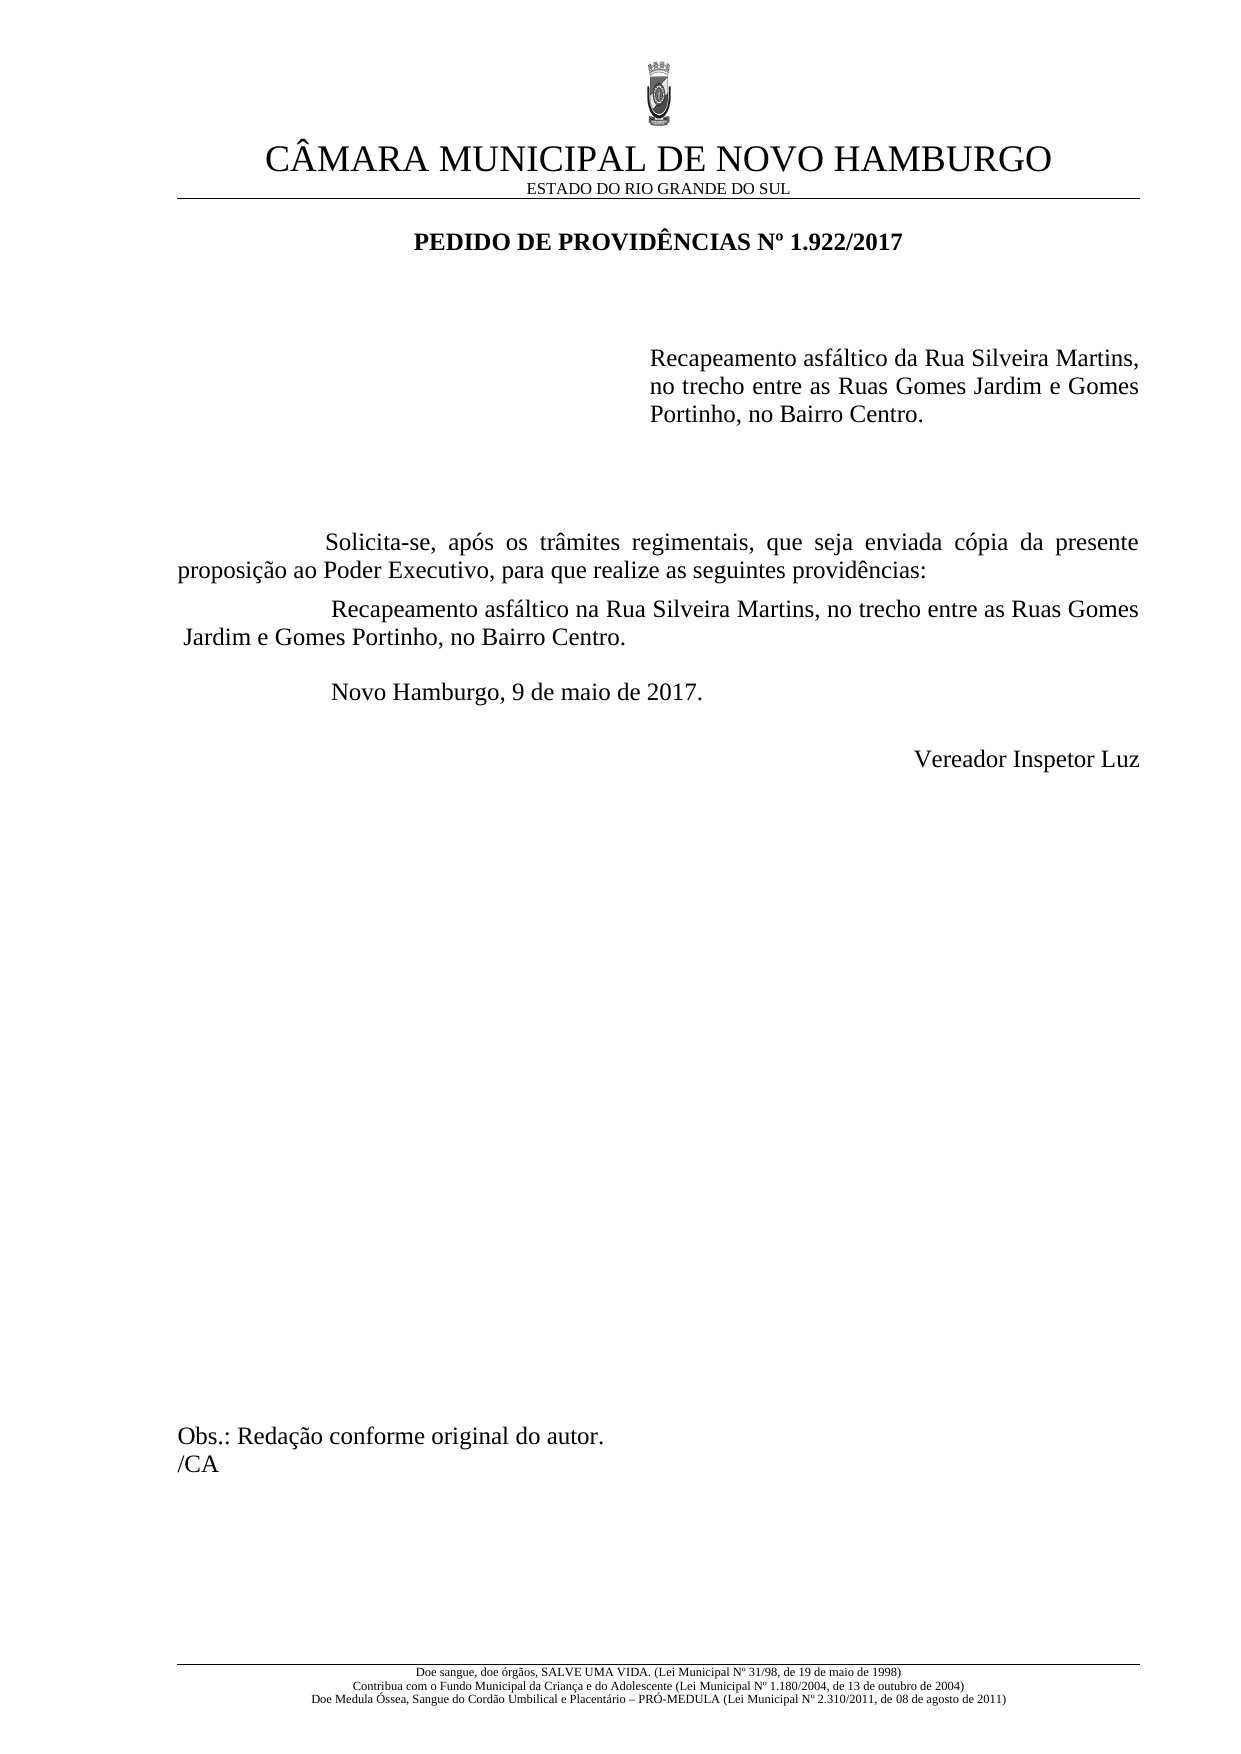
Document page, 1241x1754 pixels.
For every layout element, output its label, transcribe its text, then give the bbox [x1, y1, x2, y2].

text Obs.: Redação conforme original do autor. [177, 1422, 1140, 1450]
text Vereador Inspetor Luz [177, 746, 1140, 773]
text Solicita-se, após os trâmites regimentais, que seja enviada cópia da presente proposição ao Poder Executivo, para que realize as seguintes providências: [177, 528, 1140, 583]
text Recapeamento asfáltico da Rua Silveira Martins, no trecho entre as Ruas Gomes Jardim e Gomes Portinho, no Bairro Centro. [649, 344, 1140, 428]
text Recapeamento asfáltico na Rua Silveira Martins, no trecho entre as Ruas Gomes Jardim e Gomes Portinho, no Bairro Centro. [183, 595, 1140, 651]
text /CA [177, 1450, 1140, 1478]
text Novo Hamburgo, 9 de maio de 2017. [183, 678, 1140, 706]
text PEDIDO DE PROVIDÊNCIAS Nº 1.922/2017 [177, 228, 1140, 256]
